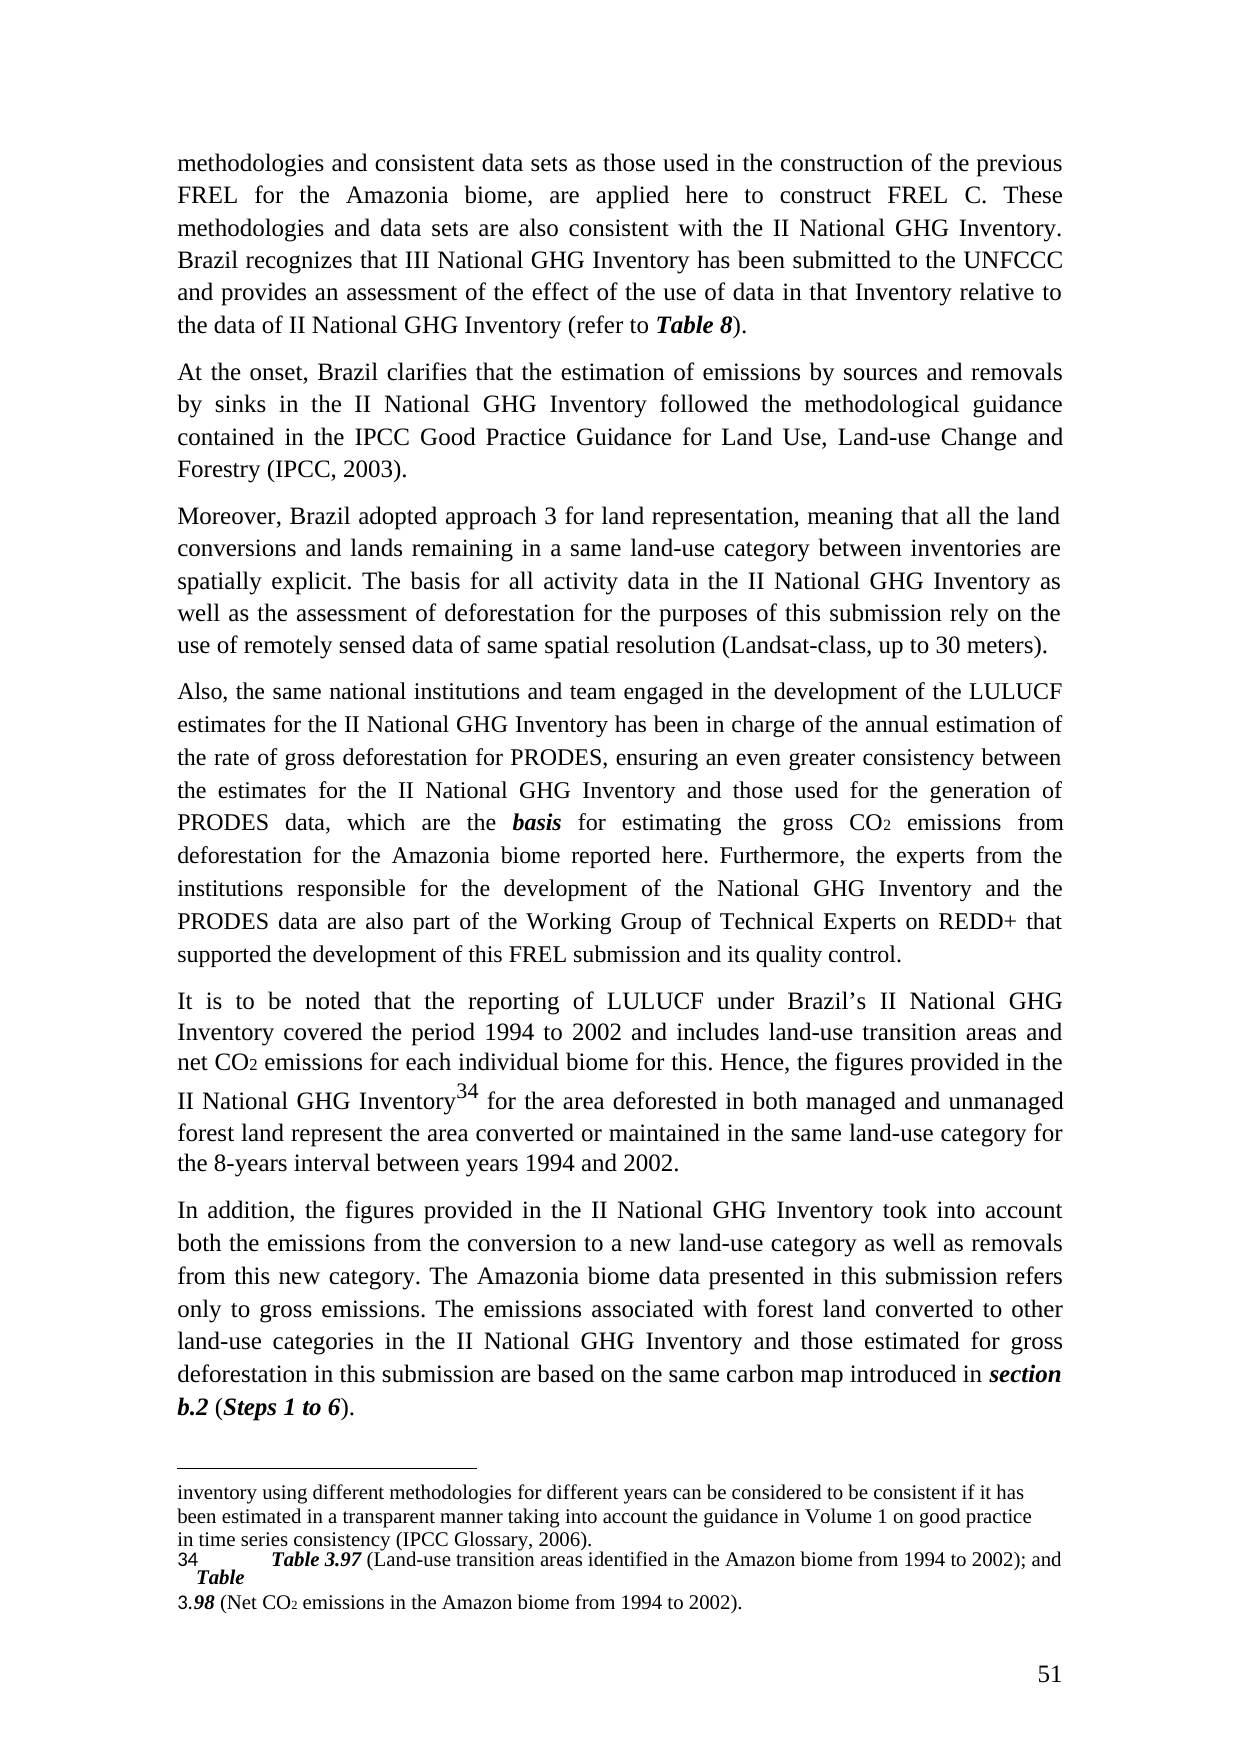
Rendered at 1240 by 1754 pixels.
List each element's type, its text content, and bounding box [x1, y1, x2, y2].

text 51 [1037, 1659, 1089, 1687]
text Also, the same national institutions and team engaged in the development of the LULUCF estimates for the II National GHG Inventory has been in charge of the annual estimation of the rate of gross deforestation for PRODES, ensuring an even greater consistency between the estimates for the II National GHG Inventory and those used for the generation of PRODES data, which are the basis for estimating the gross CO2 emissions from deforestation for the Amazonia biome reported here. Furthermore, the experts from the institutions responsible for the development of the National GHG Inventory and the PRODES data are also part of the Working Group of Technical Experts on REDD+ that supported the development of this FREL submission and its quality control. [177, 677, 1064, 967]
text In addition, the figures provided in the II National GHG Inventory took into account both the emissions from the conversion to a new land-use category as well as removals from this new category. The Amazonia biome data presented in this submission refers only to gross emissions. The emissions associated with forest land converted to other land-use categories in the II National GHG Inventory and those estimated for gross deforestation in this submission are based on the same carbon map introduced in section b.2 (Steps 1 to 6). [177, 1196, 1064, 1421]
list 98 (Net CO2 emissions in the Amazon biome from 1994 to 2002). [177, 1591, 1089, 1614]
text At the onset, Brazil clarifies that the estimation of emissions by sources and removals by sinks in the II National GHG Inventory followed the methodological guidance contained in the IPCC Good Practice Guidance for Land Use, Land-use Change and Forestry (IPCC, 2003). [177, 357, 1064, 483]
text Moreover, Brazil adopted approach 3 for land representation, meaning that all the land conversions and lands remaining in a same land-use category between inventories are spatially explicit. The basis for all activity data in the II National GHG Inventory as well as the assessment of deforestation for the purposes of this submission rely on the use of remotely sensed data of same spatial resolution (Landsat-class, up to 30 meters). [177, 501, 1062, 659]
text inventory using different methodologies for different years can be considered to be consistent if it has been estimated in a transparent manner taking into account the guidance in Volume 1 on good practice in time series consistency (IPCC Glossary, 2006). [177, 1481, 1049, 1551]
list Table 3.97 (Land-use transition areas identified in the Amazon biome from 1994 to 2002); and Table [177, 1551, 1089, 1589]
text It is to be noted that the reporting of LULUCF under Brazil’s II National GHG Inventory covered the period 1994 to 2002 and includes land-use transition areas and net CO2 emissions for each individual biome for this. Hence, the figures provided in the II National GHG Inventory34 for the area deforested in both managed and unmanaged forest land represent the area converted or maintained in the same land-use category for the 8-years interval between years 1994 and 2002. [177, 986, 1064, 1177]
text methodologies and consistent data sets as those used in the construction of the previous FREL for the Amazonia biome, are applied here to construct FREL C. These methodologies and data sets are also consistent with the II National GHG Inventory. Brazil recognizes that III National GHG Inventory has been submitted to the UNFCCC and provides an assessment of the effect of the use of data in that Inventory relative to the data of II National GHG Inventory (refer to Table 8). [177, 148, 1064, 339]
